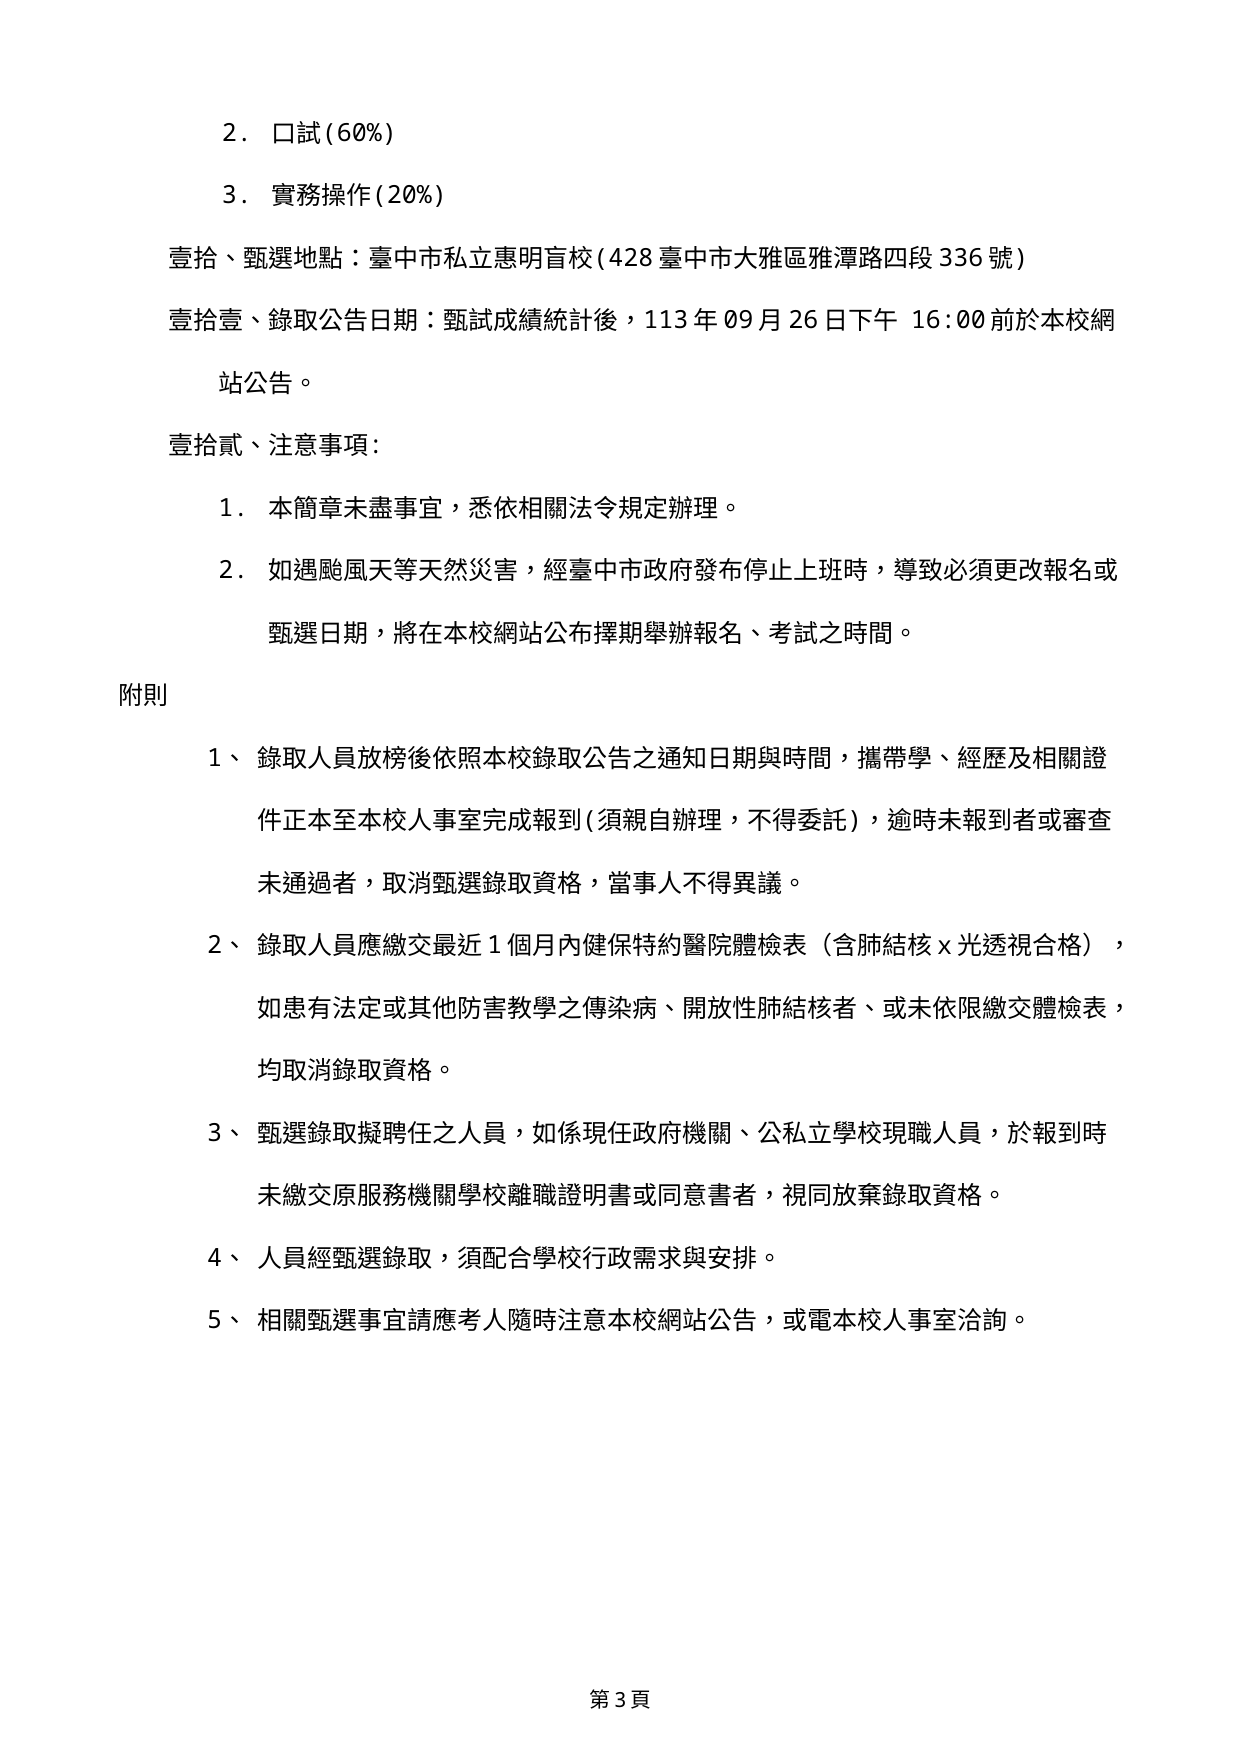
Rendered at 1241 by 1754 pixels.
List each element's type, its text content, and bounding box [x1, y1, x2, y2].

list 注意事項: [168, 402, 1122, 465]
list 口試(60%) [222, 90, 1122, 152]
text 附則 [118, 652, 1122, 715]
list 本簡章未盡事宜，悉依相關法令規定辦理。 [218, 465, 1122, 527]
list 錄取人員應繳交最近1個月內健保特約醫院體檢表（含肺結核ｘ光透視合格），如患有法定或其他防害教學之傳染病、開放性肺結核者、或未依限繳交體檢表，均取消錄取資格。 [207, 902, 1122, 1090]
list 如遇颱風天等天然災害，經臺中市政府發布停止上班時，導致必須更改報名或甄選日期，將在本校網站公布擇期舉辦報名、考試之時間。 [218, 527, 1122, 652]
list 錄取人員放榜後依照本校錄取公告之通知日期與時間，攜帶學、經歷及相關證件正本至本校人事室完成報到(須親自辦理，不得委託)，逾時未報到者或審查未通過者，取消甄選錄取資格，當事人不得異議。 [207, 715, 1122, 902]
list 相關甄選事宜請應考人隨時注意本校網站公告，或電本校人事室洽詢。 [207, 1277, 1122, 1340]
list 人員經甄選錄取，須配合學校行政需求與安排。 [207, 1215, 1122, 1277]
list 實務操作(20%) [222, 152, 1122, 215]
list 錄取公告日期：甄試成績統計後，113年09月26日下午 16:00前於本校網站公告。 [168, 277, 1122, 402]
list 甄選地點：臺中市私立惠明盲校(428臺中市大雅區雅潭路四段336號) [168, 215, 1122, 277]
list 甄選錄取擬聘任之人員，如係現任政府機關、公私立學校現職人員，於報到時未繳交原服務機關學校離職證明書或同意書者，視同放棄錄取資格。 [207, 1090, 1122, 1215]
